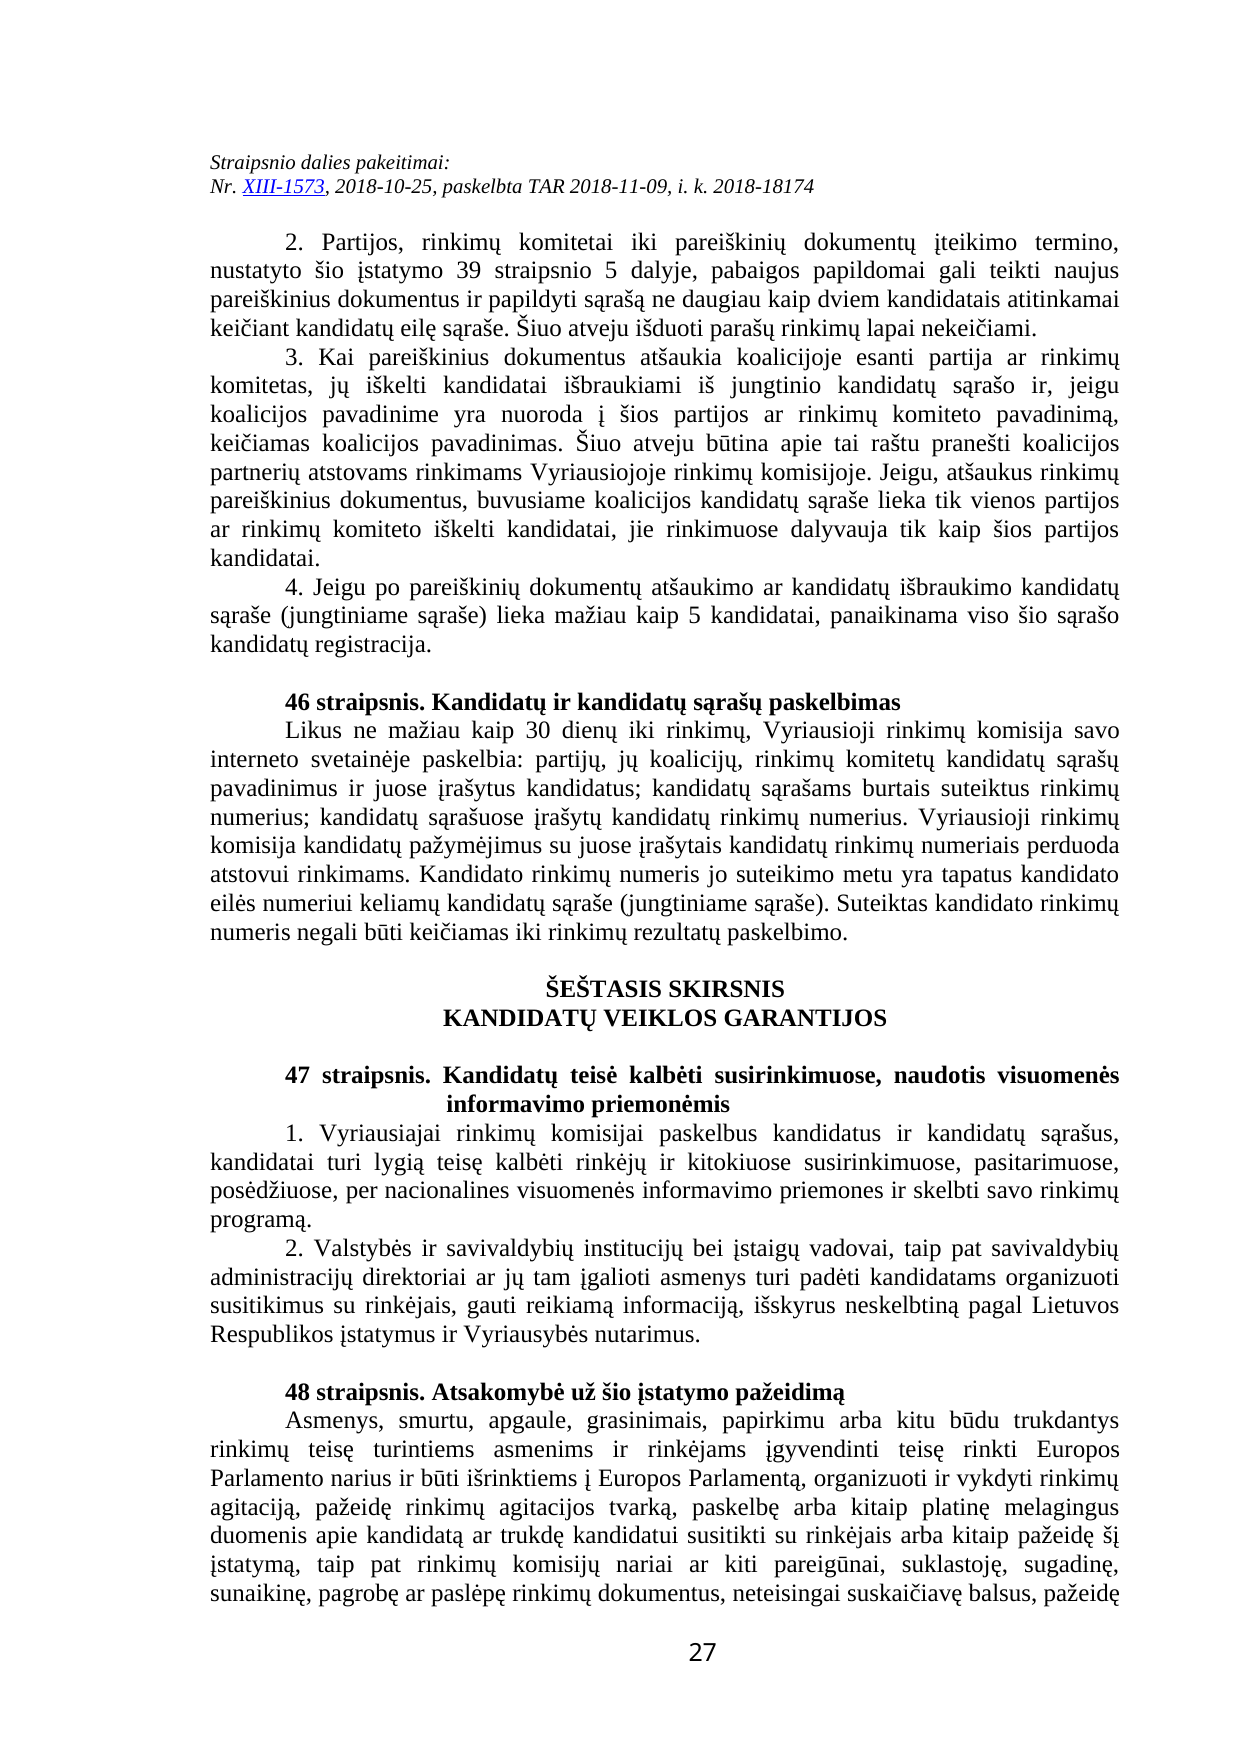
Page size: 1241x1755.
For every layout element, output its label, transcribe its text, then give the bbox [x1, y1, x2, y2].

text Asmenys, smurtu, apgaule, grasinimais, papirkimu arba kitu būdu trukdantys rinkimų teisę turintiems asmenims ir rinkėjams įgyvendinti teisę rinkti Europos Parlamento narius ir būti išrinktiems į Europos Parlamentą, organizuoti ir vykdyti rinkimų agitaciją, pažeidę rinkimų agitacijos tvarką, paskelbę arba kitaip platinę melagingus duomenis apie kandidatą ar trukdę kandidatui susitikti su rinkėjais arba kitaip pažeidę šį įstatymą, taip pat rinkimų komisijų nariai ar kiti pareigūnai, suklastoję, sugadinę, sunaikinę, pagrobę ar paslėpę rinkimų dokumentus, neteisingai suskaičiavę balsus, pažeidę [210, 1406, 1120, 1607]
text 1. Vyriausiajai rinkimų komisijai paskelbus kandidatus ir kandidatų sąrašus, kandidatai turi lygią teisę kalbėti rinkėjų ir kitokiuose susirinkimuose, pasitarimuose, posėdžiuose, per nacionalines visuomenės informavimo priemones ir skelbti savo rinkimų programą. [210, 1118, 1120, 1233]
text 46 straipsnis. Kandidatų ir kandidatų sąrašų paskelbimas [210, 687, 1120, 716]
text Straipsnio dalies pakeitimai: [210, 150, 1120, 174]
text 3. Kai pareiškinius dokumentus atšaukia koalicijoje esanti partija ar rinkimų komitetas, jų iškelti kandidatai išbraukiami iš jungtinio kandidatų sąrašo ir, jeigu koalicijos pavadinime yra nuoroda į šios partijos ar rinkimų komiteto pavadinimą, keičiamas koalicijos pavadinimas. Šiuo atveju būtina apie tai raštu pranešti koalicijos partnerių atstovams rinkimams Vyriausiojoje rinkimų komisijoje. Jeigu, atšaukus rinkimų pareiškinius dokumentus, buvusiame koalicijos kandidatų sąraše lieka tik vienos partijos ar rinkimų komiteto iškelti kandidatai, jie rinkimuose dalyvauja tik kaip šios partijos kandidatai. [210, 342, 1120, 572]
text Likus ne mažiau kaip 30 dienų iki rinkimų, Vyriausioji rinkimų komisija savo interneto svetainėje paskelbia: partijų, jų koalicijų, rinkimų komitetų kandidatų sąrašų pavadinimus ir juose įrašytus kandidatus; kandidatų sąrašams burtais suteiktus rinkimų numerius; kandidatų sąrašuose įrašytų kandidatų rinkimų numerius. Vyriausioji rinkimų komisija kandidatų pažymėjimus su juose įrašytais kandidatų rinkimų numeriais perduoda atstovui rinkimams. Kandidato rinkimų numeris jo suteikimo metu yra tapatus kandidato eilės numeriui keliamų kandidatų sąraše (jungtiniame sąraše). Suteiktas kandidato rinkimų numeris negali būti keičiamas iki rinkimų rezultatų paskelbimo. [210, 716, 1120, 946]
text 4. Jeigu po pareiškinių dokumentų atšaukimo ar kandidatų išbraukimo kandidatų sąraše (jungtiniame sąraše) lieka mažiau kaip 5 kandidatai, panaikinama viso šio sąrašo kandidatų registracija. [210, 572, 1120, 658]
text KANDIDATŲ VEIKLOS GARANTIJOS [210, 1003, 1120, 1032]
text ŠEŠTASIS SKIRSNIS [210, 974, 1120, 1003]
text 2. Valstybės ir savivaldybių institucijų bei įstaigų vadovai, taip pat savivaldybių administracijų direktoriai ar jų tam įgalioti asmenys turi padėti kandidatams organizuoti susitikimus su rinkėjais, gauti reikiamą informaciją, išskyrus neskelbtiną pagal Lietuvos Respublikos įstatymus ir Vyriausybės nutarimus. [210, 1233, 1120, 1348]
text 48 straipsnis. Atsakomybė už šio įstatymo pažeidimą [210, 1377, 1120, 1406]
text Nr. XIII-1573, 2018-10-25, paskelbta TAR 2018-11-09, i. k. 2018-18174 [210, 174, 1120, 198]
text 2. Partijos, rinkimų komitetai iki pareiškinių dokumentų įteikimo termino, nustatyto šio įstatymo 39 straipsnio 5 dalyje, pabaigos papildomai gali teikti naujus pareiškinius dokumentus ir papildyti sąrašą ne daugiau kaip dviem kandidatais atitinkamai keičiant kandidatų eilę sąraše. Šiuo atveju išduoti parašų rinkimų lapai nekeičiami. [210, 227, 1120, 342]
text 47 straipsnis. Kandidatų teisė kalbėti susirinkimuose, naudotis visuomenės informavimo priemonėmis [285, 1061, 1120, 1118]
